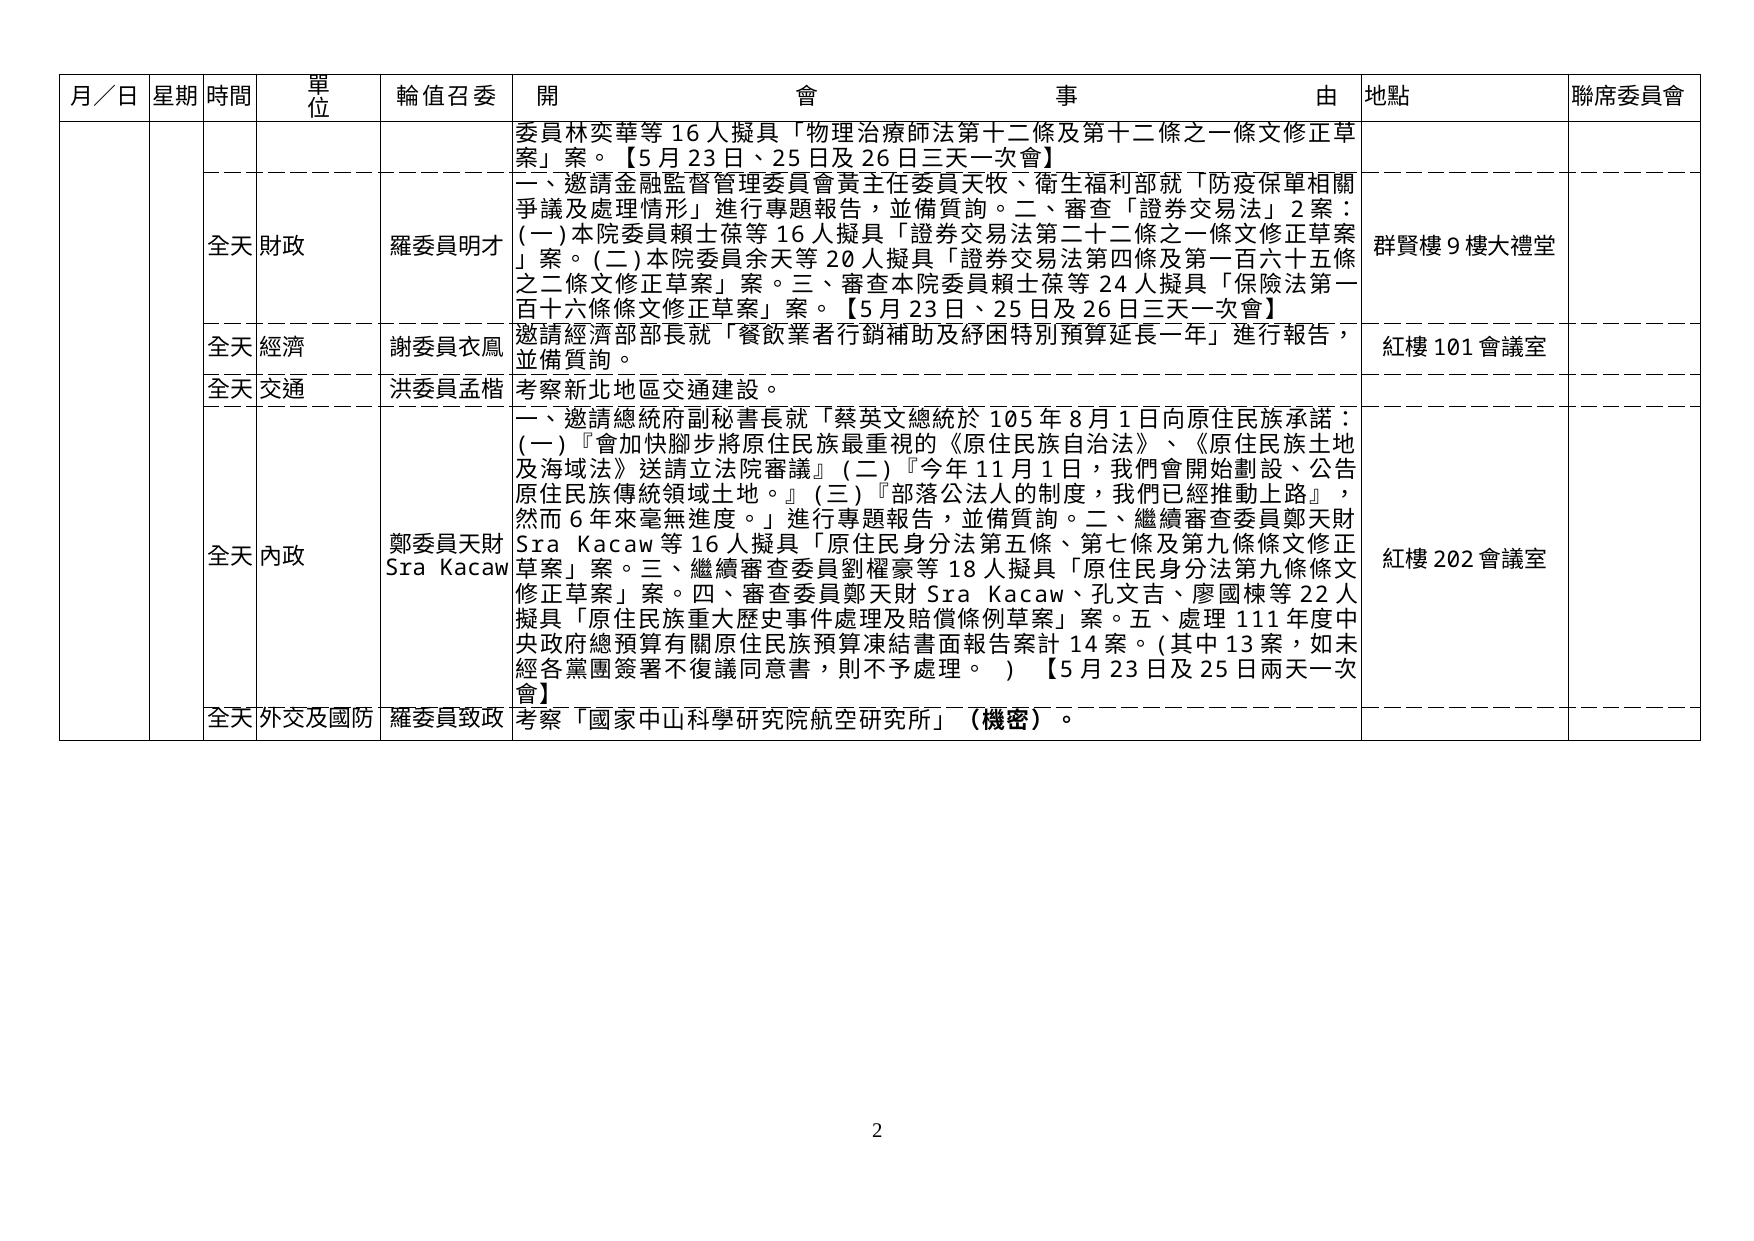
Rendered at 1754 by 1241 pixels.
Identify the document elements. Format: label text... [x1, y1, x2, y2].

table_header 月／日 [60, 75, 149, 121]
table_cell 考察新北地區交通建設。 [513, 374, 1361, 406]
table_cell 群賢樓9樓大禮堂 [1362, 172, 1568, 323]
table_header 聯席委員會 [1569, 75, 1700, 121]
table_header 地點 [1362, 75, 1568, 121]
table_cell [60, 122, 149, 739]
table_cell [257, 122, 380, 172]
table_cell 財政 [257, 172, 380, 323]
table_cell [1569, 406, 1700, 707]
table_header 星期 [150, 75, 203, 121]
table_cell 全天 [204, 323, 256, 374]
table_cell 經濟 [257, 323, 380, 374]
table_cell 鄭委員天財Sra Kacaw [381, 406, 512, 707]
table_cell [150, 122, 203, 739]
table_cell 全天 [204, 707, 256, 739]
table_cell 內政 [257, 406, 380, 707]
table_cell 考察「國家中山科學研究院航空研究所」（機密）。 [513, 707, 1361, 739]
table_cell 邀請經濟部部長就「餐飲業者行銷補助及紓困特別預算延長一年」進行報告，並備質詢。 [513, 323, 1361, 374]
table_cell 謝委員衣鳯 [381, 323, 512, 374]
table_header 開會事由 [513, 75, 1361, 121]
table_cell [1362, 122, 1568, 172]
table_cell 委員林奕華等16人擬具「物理治療師法第十二條及第十二條之一條文修正草案」案。【5月23日、25日及26日三天一次會】 [513, 122, 1361, 172]
table_header 單 位 [257, 75, 380, 121]
table_cell 洪委員孟楷 [381, 374, 512, 406]
table_cell [381, 122, 512, 172]
table_cell [1569, 323, 1700, 374]
table_cell [1569, 374, 1700, 406]
table_cell [1569, 172, 1700, 323]
table_cell [1362, 707, 1568, 739]
table_cell 一、邀請金融監督管理委員會黃主任委員天牧、衛生福利部就「防疫保單相關爭議及處理情形」進行專題報告，並備質詢。二、審查「證券交易法」2案： (一)本院委員賴士葆等16人擬具「證券交易法第二十二條之一條文修正草案」案。(二)本院委員余天等20人擬具「證券交易法第四條及第一百六十五條之二條文修正草案」案。三、審查本院委員賴士葆等24人擬具「保險法第一百十六條條文修正草案」案。【5月23日、25日及26日三天一次會】 [513, 172, 1361, 323]
table_cell 紅樓202會議室 [1362, 406, 1568, 707]
table_cell 外交及國防 [257, 707, 380, 739]
table_header 時間 [204, 75, 256, 121]
table_cell [1569, 707, 1700, 739]
table_cell [204, 122, 256, 172]
table_cell 全天 [204, 406, 256, 707]
table_cell 一、邀請總統府副秘書長就「蔡英文總統於105年8月1日向原住民族承諾：(一)『會加快腳步將原住民族最重視的《原住民族自治法》、《原住民族土地及海域法》送請立法院審議』(二)『今年11月1日，我們會開始劃設、公告原住民族傳統領域土地。』(三)『部落公法人的制度，我們已經推動上路』，然而6年來毫無進度。」進行專題報告，並備質詢。二、繼續審查委員鄭天財Sra Kacaw等16人擬具「原住民身分法第五條、第七條及第九條條文修正草案」案。三、繼續審查委員劉櫂豪等18人擬具「原住民身分法第九條條文修正草案」案。四、審查委員鄭天財Sra Kacaw、孔文吉、廖國楝等22人擬具「原住民族重大歷史事件處理及賠償條例草案」案。五、處理111年度中央政府總預算有關原住民族預算凍結書面報告案計14案。(其中13案，如未經各黨團簽署不復議同意書，則不予處理。 ) 【5月23日及25日兩天一次會】 [513, 406, 1361, 707]
table_cell 交通 [257, 374, 380, 406]
table_cell [1362, 374, 1568, 406]
table_header 輪值召委 [381, 75, 512, 121]
table_cell 羅委員明才 [381, 172, 512, 323]
table_cell 羅委員致政 [381, 707, 512, 739]
table_cell [1569, 122, 1700, 172]
table_cell 全天 [204, 172, 256, 323]
table_cell 全天 [204, 374, 256, 406]
table_cell 紅樓101會議室 [1362, 323, 1568, 374]
